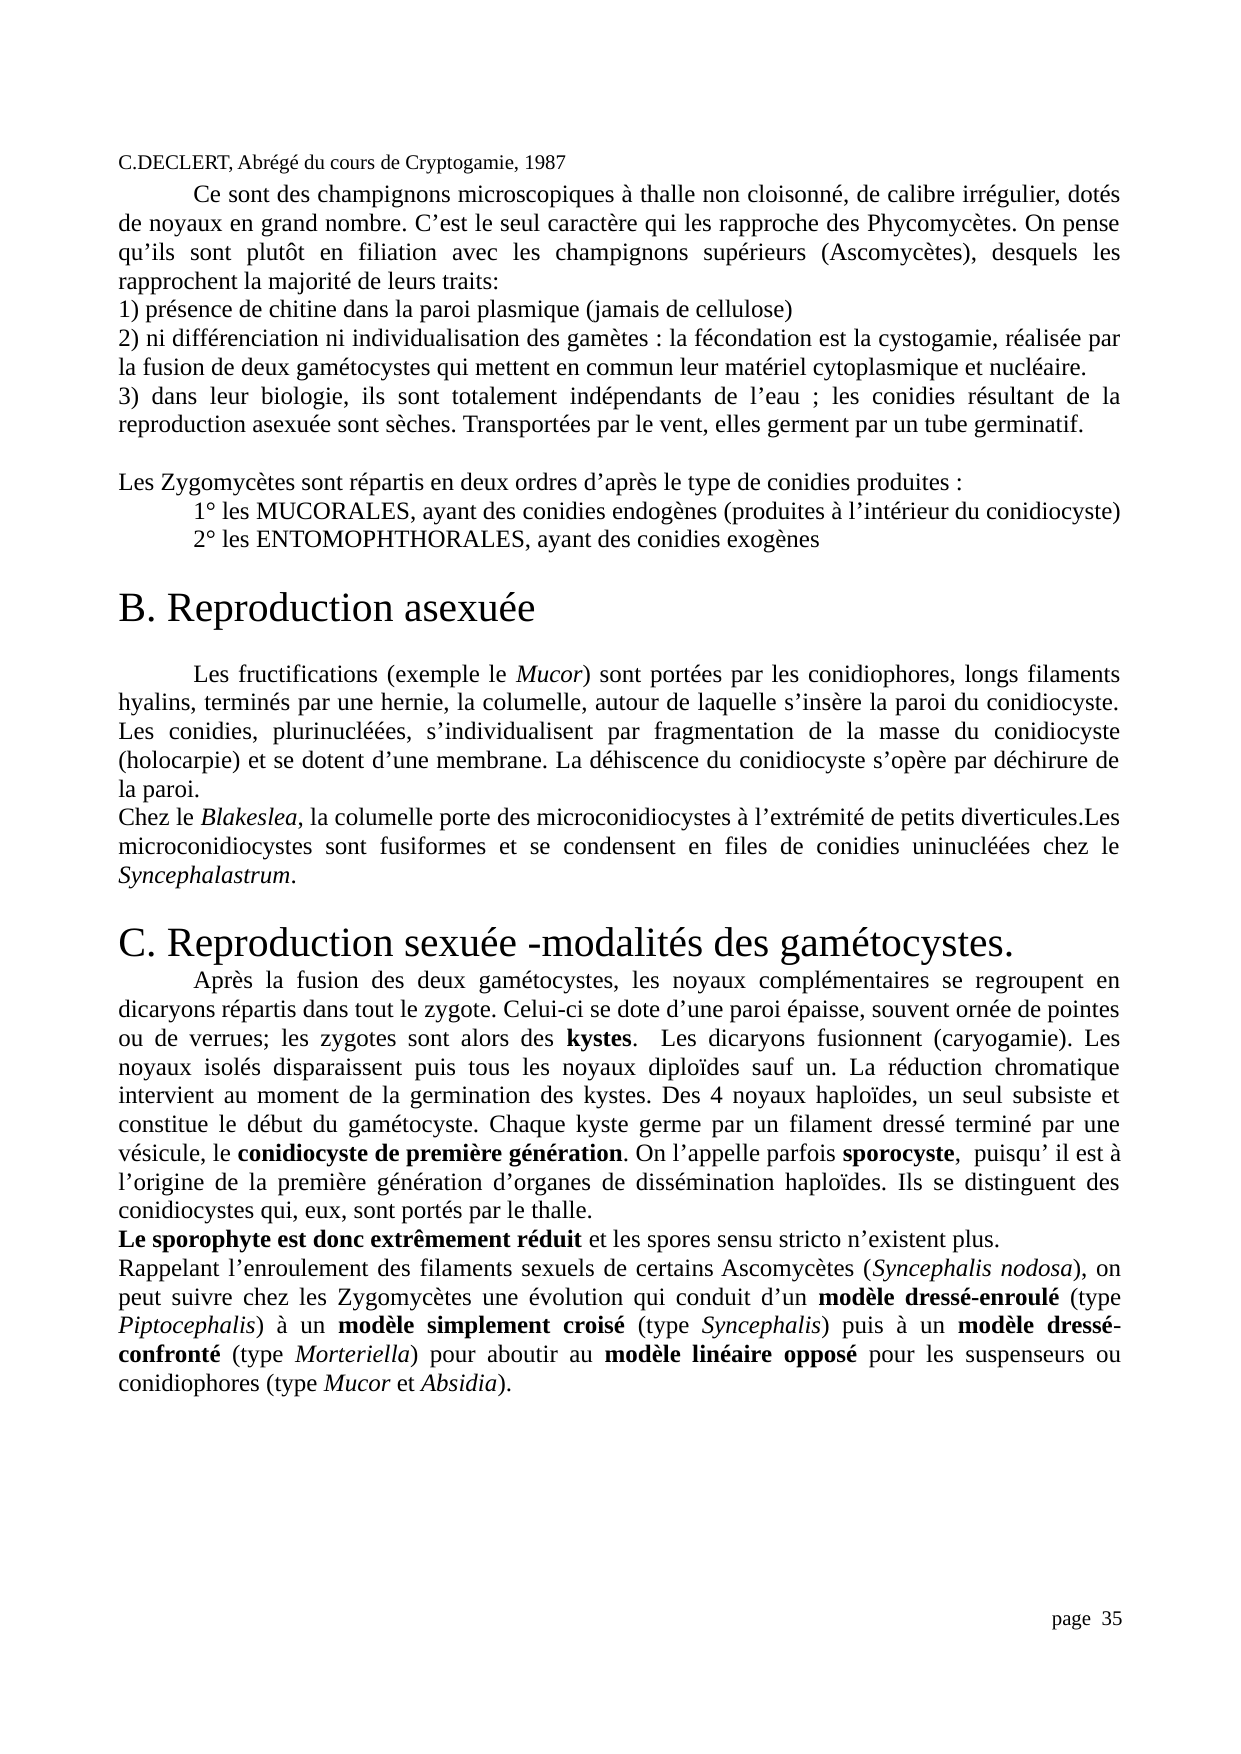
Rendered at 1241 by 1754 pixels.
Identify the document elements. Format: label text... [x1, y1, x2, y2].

text Les fructifications (exemple le Mucor) sont portées par les conidiophores, longs filaments hyalins, terminés par une hernie, la columelle, autour de laquelle s’insère la paroi du conidiocyste. Les conidies, plurinucléées, s’individualisent par fragmentation de la masse du conidiocyste (holocarpie) et se dotent d’une membrane. La déhiscence du conidiocyste s’opère par déchirure de la paroi. [118, 659, 1121, 802]
text Chez le Blakeslea, la columelle porte des microconidiocystes à l’extrémité de petits diverticules.Les microconidiocystes sont fusiformes et se condensent en files de conidies uninucléées chez le Syncephalastrum. [118, 802, 1121, 889]
text 2° les ENTOMOPHTHORALES, ayant des conidies exogènes [118, 524, 1121, 553]
text Le sporophyte est donc extrêmement réduit et les spores sensu stricto n’existent plus. [118, 1224, 1121, 1253]
text B. Reproduction asexuée [118, 582, 1121, 630]
text 3) dans leur biologie, ils sont totalement indépendants de l’eau ; les conidies résultant de la reproduction asexuée sont sèches. Transportées par le vent, elles germent par un tube germinatif. [118, 381, 1121, 438]
text 1° les MUCORALES, ayant des conidies endogènes (produites à l’intérieur du conidiocyste) [118, 496, 1121, 524]
text 2) ni différenciation ni individualisation des gamètes : la fécondation est la cystogamie, réalisée par la fusion de deux gamétocystes qui mettent en commun leur matériel cytoplasmique et nucléaire. [118, 323, 1121, 381]
text 1) présence de chitine dans la paroi plasmique (jamais de cellulose) [118, 294, 1121, 323]
text Après la fusion des deux gamétocystes, les noyaux complémentaires se regroupent en dicaryons répartis dans tout le zygote. Celui-ci se dote d’une paroi épaisse, souvent ornée de pointes ou de verrues; les zygotes sont alors des kystes. Les dicaryons fusionnent (caryogamie). Les noyaux isolés disparaissent puis tous les noyaux diploïdes sauf un. La réduction chromatique intervient au moment de la germination des kystes. Des 4 noyaux haploïdes, un seul subsiste et constitue le début du gamétocyste. Chaque kyste germe par un filament dressé terminé par une vésicule, le conidiocyste de première génération. On l’appelle parfois sporocyste, puisqu’ il est à l’origine de la première génération d’organes de dissémination haploïdes. Ils se distinguent des conidiocystes qui, eux, sont portés par le thalle. [118, 965, 1121, 1224]
text Ce sont des champignons microscopiques à thalle non cloisonné, de calibre irrégulier, dotés de noyaux en grand nombre. C’est le seul caractère qui les rapproche des Phycomycètes. On pense qu’ils sont plutôt en filiation avec les champignons supérieurs (Ascomycètes), desquels les rapprochent la majorité de leurs traits: [118, 179, 1121, 294]
text C. Reproduction sexuée -modalités des gamétocystes. [118, 917, 1121, 965]
text Les Zygomycètes sont répartis en deux ordres d’après le type de conidies produites : [118, 467, 1121, 496]
text Rappelant l’enroulement des filaments sexuels de certains Ascomycètes (Syncephalis nodosa), on peut suivre chez les Zygomycètes une évolution qui conduit d’un modèle dressé-enroulé (type Piptocephalis) à un modèle simplement croisé (type Syncephalis) puis à un modèle dressé-confronté (type Morteriella) pour aboutir au modèle linéaire opposé pour les suspenseurs ou conidiophores (type Mucor et Absidia). [118, 1253, 1121, 1397]
